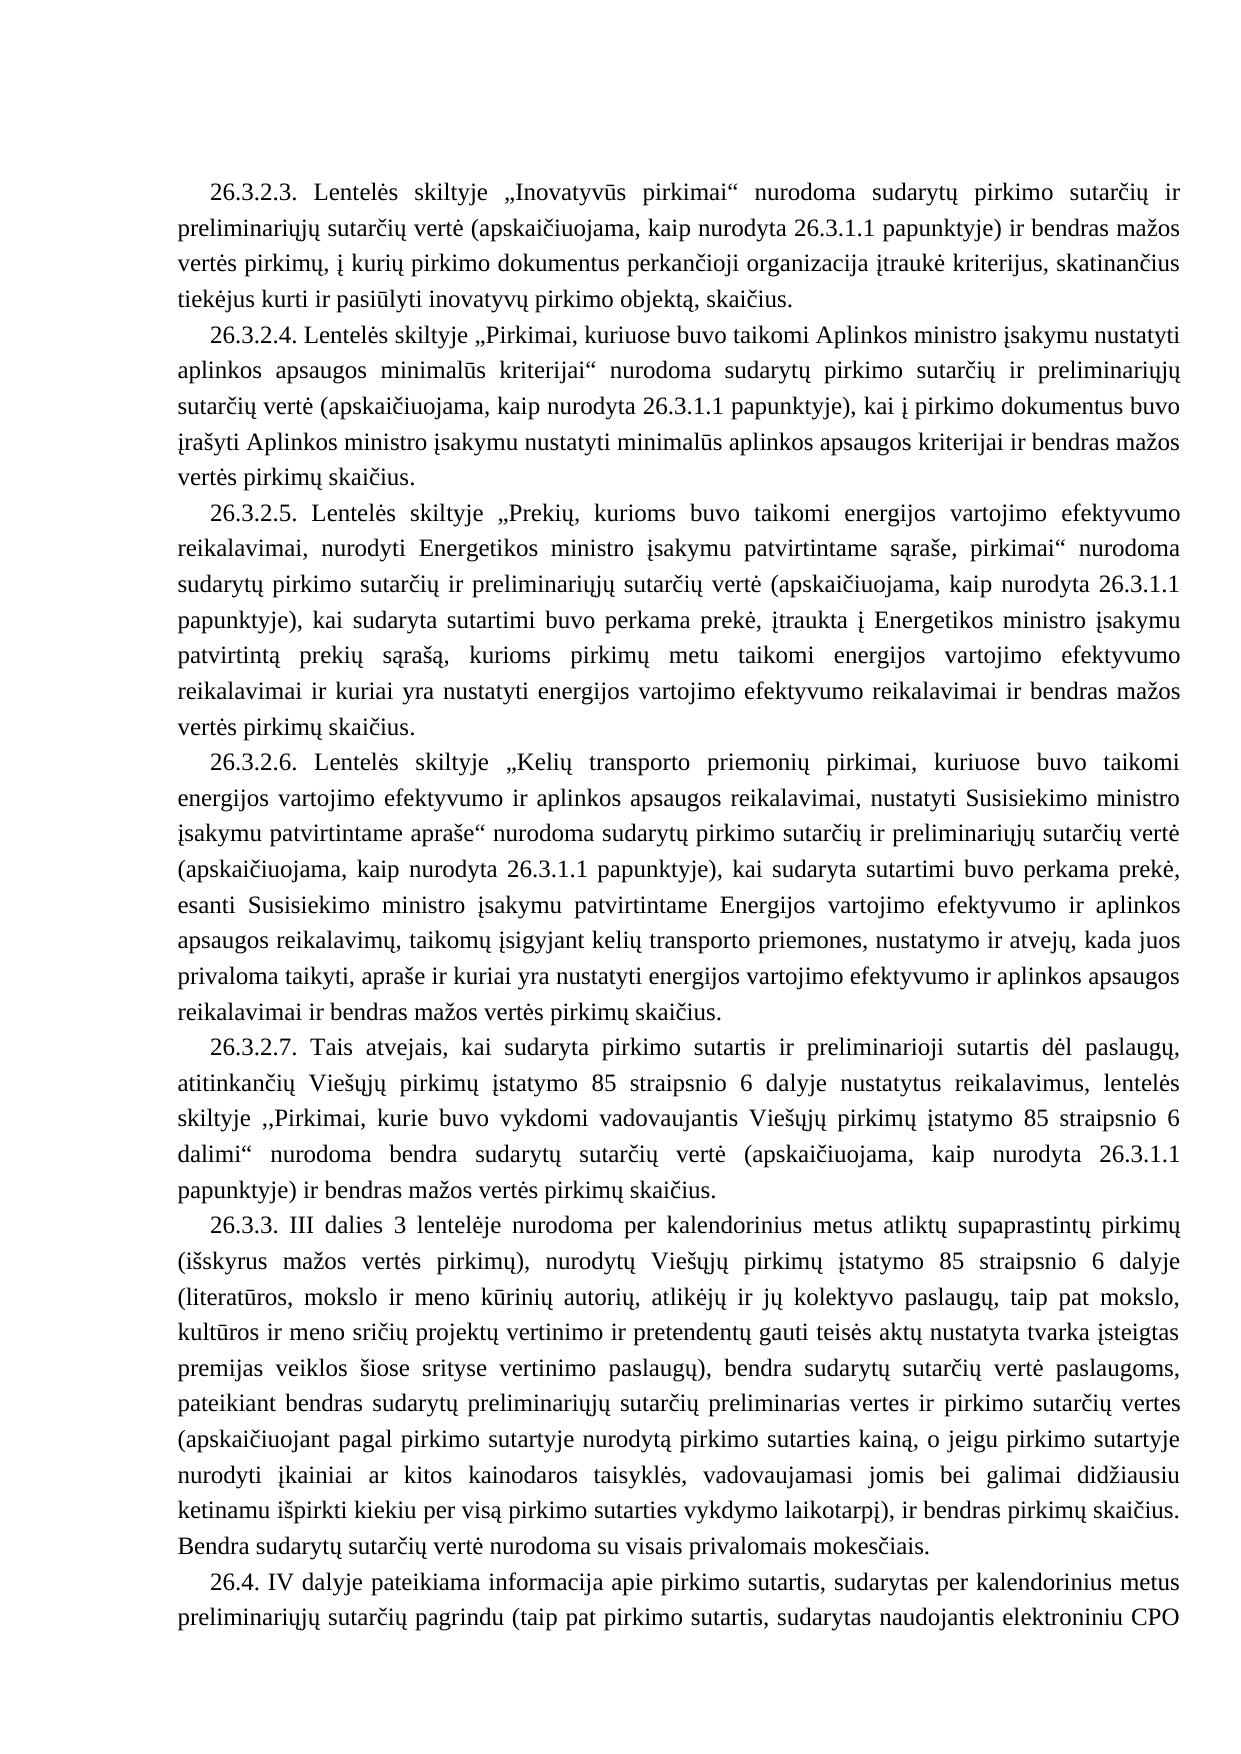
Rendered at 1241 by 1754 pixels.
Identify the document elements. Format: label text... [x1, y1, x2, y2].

text 26.3.2.3. Lentelės skiltyje „Inovatyvūs pirkimai“ nurodoma sudarytų pirkimo sutarčių ir preliminariųjų sutarčių vertė (apskaičiuojama, kaip nurodyta 26.3.1.1 papunktyje) ir bendras mažos vertės pirkimų, į kurių pirkimo dokumentus perkančioji organizacija įtraukė kriterijus, skatinančius tiekėjus kurti ir pasiūlyti inovatyvų pirkimo objektą, skaičius. [177, 177, 1181, 313]
text 26.3.2.6. Lentelės skiltyje „Kelių transporto priemonių pirkimai, kuriuose buvo taikomi energijos vartojimo efektyvumo ir aplinkos apsaugos reikalavimai, nustatyti Susisiekimo ministro įsakymu patvirtintame apraše“ nurodoma sudarytų pirkimo sutarčių ir preliminariųjų sutarčių vertė (apskaičiuojama, kaip nurodyta 26.3.1.1 papunktyje), kai sudaryta sutartimi buvo perkama prekė, esanti Susisiekimo ministro įsakymu patvirtintame Energijos vartojimo efektyvumo ir aplinkos apsaugos reikalavimų, taikomų įsigyjant kelių transporto priemones, nustatymo ir atvejų, kada juos privaloma taikyti, apraše ir kuriai yra nustatyti energijos vartojimo efektyvumo ir aplinkos apsaugos reikalavimai ir bendras mažos vertės pirkimų skaičius. [177, 747, 1181, 1025]
text 26.3.2.4. Lentelės skiltyje „Pirkimai, kuriuose buvo taikomi Aplinkos ministro įsakymu nustatyti aplinkos apsaugos minimalūs kriterijai“ nurodoma sudarytų pirkimo sutarčių ir preliminariųjų sutarčių vertė (apskaičiuojama, kaip nurodyta 26.3.1.1 papunktyje), kai į pirkimo dokumentus buvo įrašyti Aplinkos ministro įsakymu nustatyti minimalūs aplinkos apsaugos kriterijai ir bendras mažos vertės pirkimų skaičius. [177, 320, 1181, 491]
text 26.3.3. III dalies 3 lentelėje nurodoma per kalendorinius metus atliktų supaprastintų pirkimų (išskyrus mažos vertės pirkimų), nurodytų Viešųjų pirkimų įstatymo 85 straipsnio 6 dalyje (literatūros, mokslo ir meno kūrinių autorių, atlikėjų ir jų kolektyvo paslaugų, taip pat mokslo, kultūros ir meno sričių projektų vertinimo ir pretendentų gauti teisės aktų nustatyta tvarka įsteigtas premijas veiklos šiose srityse vertinimo paslaugų), bendra sudarytų sutarčių vertė paslaugoms, pateikiant bendras sudarytų preliminariųjų sutarčių preliminarias vertes ir pirkimo sutarčių vertes (apskaičiuojant pagal pirkimo sutartyje nurodytą pirkimo sutarties kainą, o jeigu pirkimo sutartyje nurodyti įkainiai ar kitos kainodaros taisyklės, vadovaujamasi jomis bei galimai didžiausiu ketinamu išpirkti kiekiu per visą pirkimo sutarties vykdymo laikotarpį), ir bendras pirkimų skaičius. Bendra sudarytų sutarčių vertė nurodoma su visais privalomais mokesčiais. [177, 1210, 1181, 1560]
text 26.3.2.7. Tais atvejais, kai sudaryta pirkimo sutartis ir preliminarioji sutartis dėl paslaugų, atitinkančių Viešųjų pirkimų įstatymo 85 straipsnio 6 dalyje nustatytus reikalavimus, lentelės skiltyje ,,Pirkimai, kurie buvo vykdomi vadovaujantis Viešųjų pirkimų įstatymo 85 straipsnio 6 dalimi“ nurodoma bendra sudarytų sutarčių vertė (apskaičiuojama, kaip nurodyta 26.3.1.1 papunktyje) ir bendras mažos vertės pirkimų skaičius. [177, 1032, 1181, 1203]
text 26.4. IV dalyje pateikiama informacija apie pirkimo sutartis, sudarytas per kalendorinius metus preliminariųjų sutarčių pagrindu (taip pat pirkimo sutartis, sudarytas naudojantis elektroniniu CPO [177, 1567, 1181, 1631]
text 26.3.2.5. Lentelės skiltyje „Prekių, kurioms buvo taikomi energijos vartojimo efektyvumo reikalavimai, nurodyti Energetikos ministro įsakymu patvirtintame sąraše, pirkimai“ nurodoma sudarytų pirkimo sutarčių ir preliminariųjų sutarčių vertė (apskaičiuojama, kaip nurodyta 26.3.1.1 papunktyje), kai sudaryta sutartimi buvo perkama prekė, įtraukta į Energetikos ministro įsakymu patvirtintą prekių sąrašą, kurioms pirkimų metu taikomi energijos vartojimo efektyvumo reikalavimai ir kuriai yra nustatyti energijos vartojimo efektyvumo reikalavimai ir bendras mažos vertės pirkimų skaičius. [177, 498, 1181, 740]
